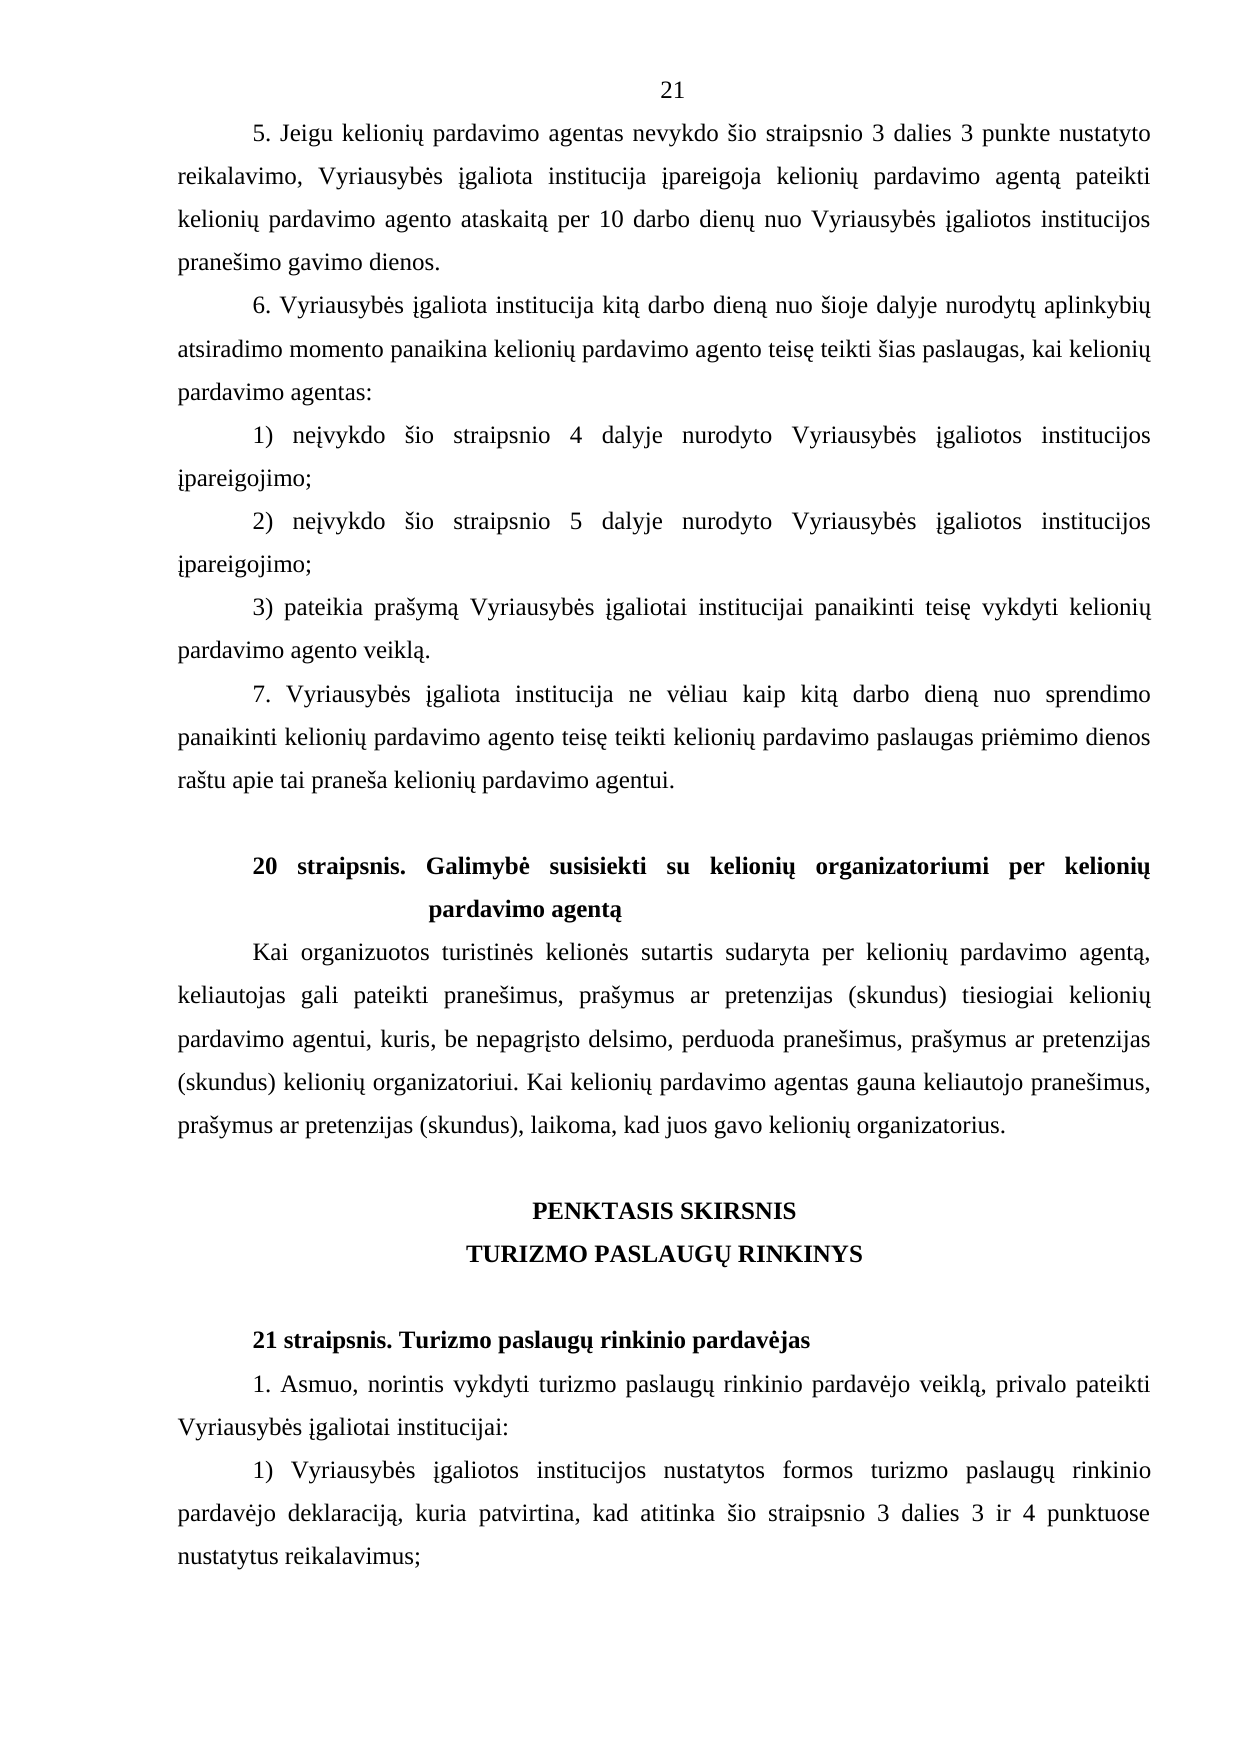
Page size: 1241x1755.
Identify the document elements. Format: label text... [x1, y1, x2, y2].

text 6. Vyriausybės įgaliota institucija kitą darbo dieną nuo šioje dalyje nurodytų aplinkybių atsiradimo momento panaikina kelionių pardavimo agento teisę teikti šias paslaugas, kai kelionių pardavimo agentas: [177, 291, 1152, 406]
text 7. Vyriausybės įgaliota institucija ne vėliau kaip kitą darbo dieną nuo sprendimo panaikinti kelionių pardavimo agento teisę teikti kelionių pardavimo paslaugas priėmimo dienos raštu apie tai praneša kelionių pardavimo agentui. [177, 679, 1152, 794]
text 1) Vyriausybės įgaliotos institucijos nustatytos formos turizmo paslaugų rinkinio pardavėjo deklaraciją, kuria patvirtina, kad atitinka šio straipsnio 3 dalies 3 ir 4 punktuose nustatytus reikalavimus; [177, 1455, 1152, 1570]
text 21 straipsnis. Turizmo paslaugų rinkinio pardavėjas [177, 1326, 1152, 1354]
text Kai organizuotos turistinės kelionės sutartis sudaryta per kelionių pardavimo agentą, keliautojas gali pateikti pranešimus, prašymus ar pretenzijas (skundus) tiesiogiai kelionių pardavimo agentui, kuris, be nepagrįsto delsimo, perduoda pranešimus, prašymus ar pretenzijas (skundus) kelionių organizatoriui. Kai kelionių pardavimo agentas gauna keliautojo pranešimus, prašymus ar pretenzijas (skundus), laikoma, kad juos gavo kelionių organizatorius. [177, 937, 1152, 1139]
text 5. Jeigu kelionių pardavimo agentas nevykdo šio straipsnio 3 dalies 3 punkte nustatyto reikalavimo, Vyriausybės įgaliota institucija įpareigoja kelionių pardavimo agentą pateikti kelionių pardavimo agento ataskaitą per 10 darbo dienų nuo Vyriausybės įgaliotos institucijos pranešimo gavimo dienos. [177, 118, 1152, 276]
text 2) neįvykdo šio straipsnio 5 dalyje nurodyto Vyriausybės įgaliotos institucijos įpareigojimo; [177, 506, 1152, 578]
text TURIZMO PASLAUGŲ RINKINYS [177, 1239, 1152, 1268]
text PENKTASIS SKIRSNIS [177, 1196, 1152, 1225]
text 3) pateikia prašymą Vyriausybės įgaliotai institucijai panaikinti teisę vykdyti kelionių pardavimo agento veiklą. [177, 592, 1152, 664]
text 1) neįvykdo šio straipsnio 4 dalyje nurodyto Vyriausybės įgaliotos institucijos įpareigojimo; [177, 420, 1152, 492]
text 1. Asmuo, norintis vykdyti turizmo paslaugų rinkinio pardavėjo veiklą, privalo pateikti Vyriausybės įgaliotai institucijai: [177, 1369, 1152, 1441]
text 20 straipsnis. Galimybė susisiekti su kelionių organizatoriumi per kelionių pardavimo agentą [252, 851, 1152, 923]
